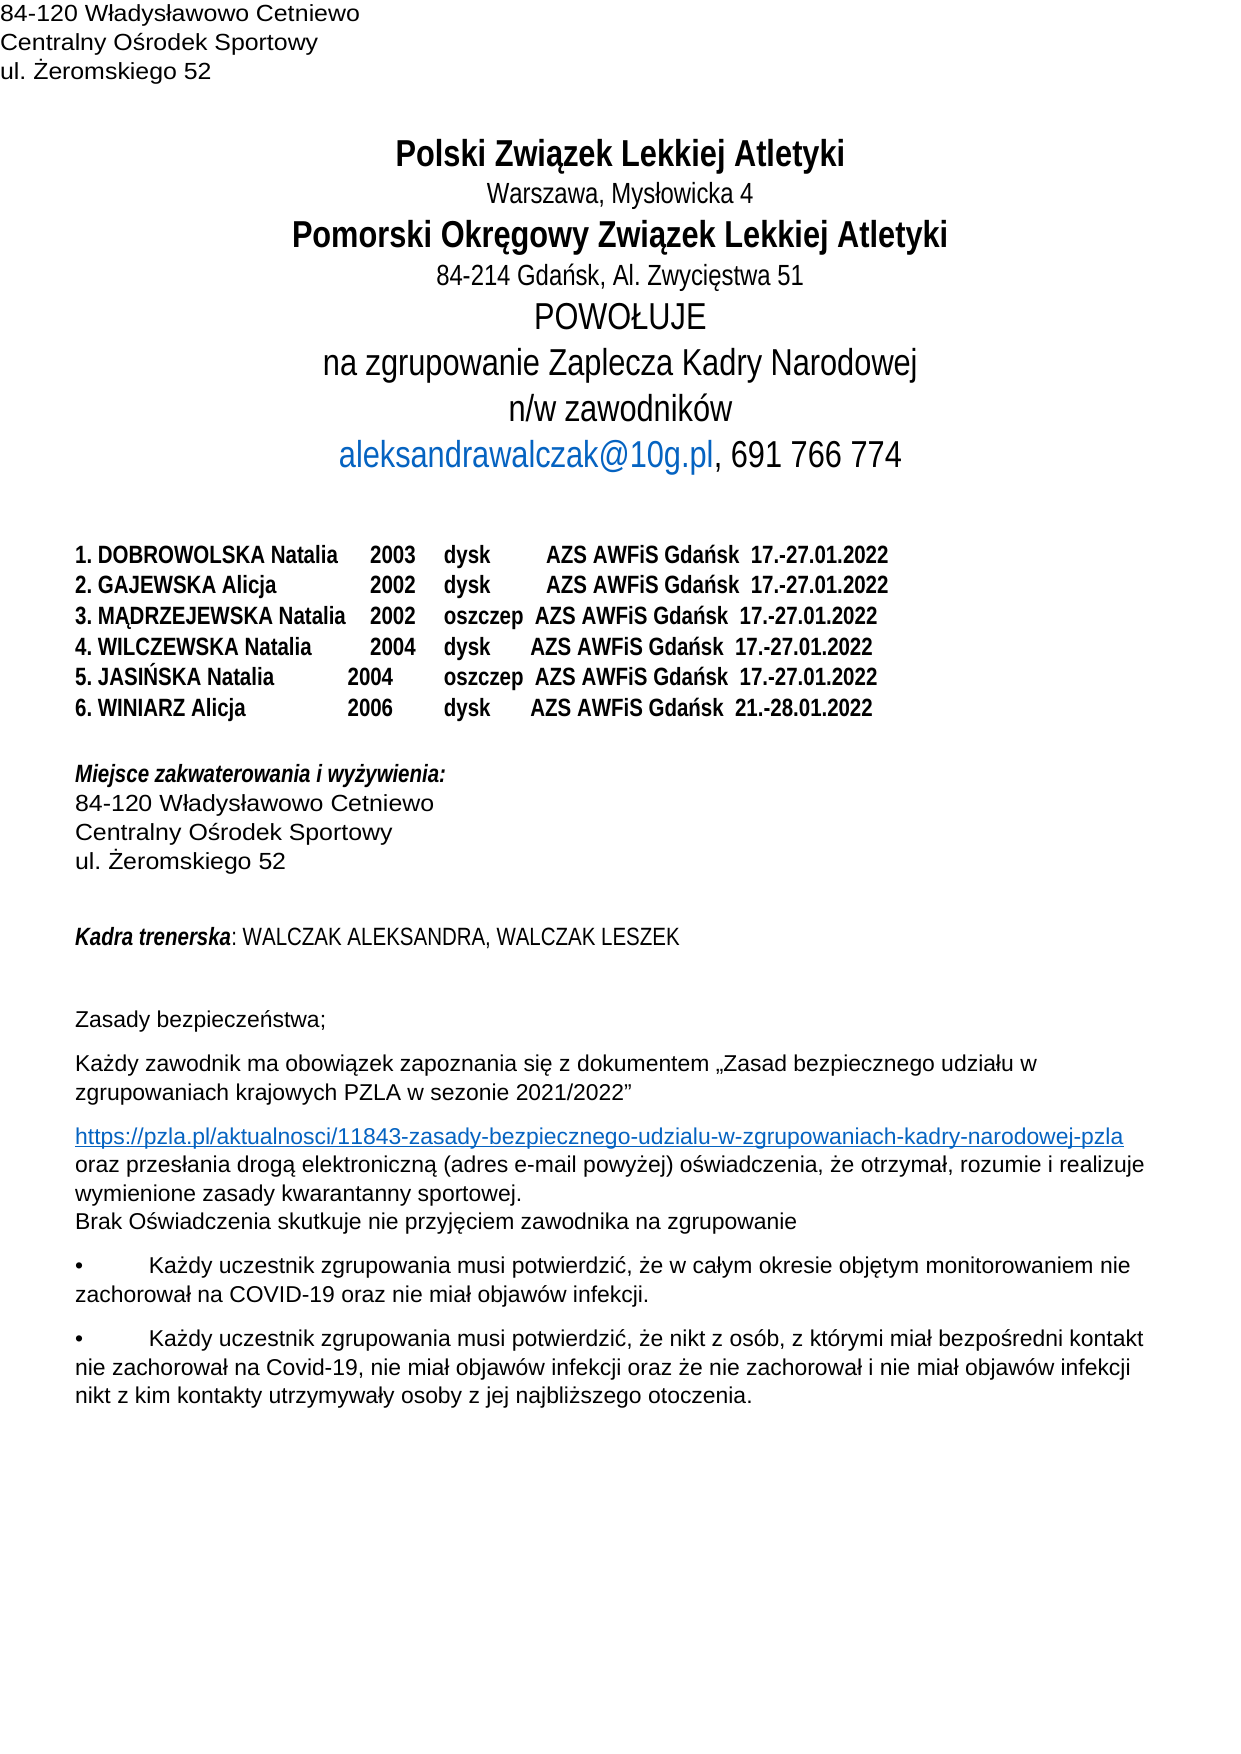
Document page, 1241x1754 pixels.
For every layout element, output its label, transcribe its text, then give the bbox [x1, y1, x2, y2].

text Zasady bezpieczeństwa; [75, 1006, 1165, 1032]
text Polski Związek Lekkiej Atletyki Warszawa, Mysłowicka 4 Pomorski Okręgowy Związek Lekkiej Atletyki 84-214 Gdańsk, Al. Zwycięstwa 51 POWOŁUJE na zgrupowanie Zaplecza Kadry Narodowej n/w zawodników aleksandrawalczak@10g.pl, 691 766 774 [75, 75, 1165, 475]
text https://pzla.pl/aktualnosci/11843-zasady-bezpiecznego-udzialu-w-zgrupowaniach-kadry-narodowej-pzla oraz przesłania drogą elektroniczną (adres e-mail powyżej) oświadczenia, że otrzymał, rozumie i realizuje wymienione zasady kwarantanny sportowej. Brak Oświadczenia skutkuje nie przyjęciem zawodnika na zgrupowanie [75, 1123, 1165, 1234]
text • Każdy uczestnik zgrupowania musi potwierdzić, że nikt z osób, z którymi miał bezpośredni kontakt nie zachorował na Covid-19, nie miał objawów infekcji oraz że nie zachorował i nie miał objawów infekcji nikt z kim kontakty utrzymywały osoby z jej najbliższego otoczenia. [75, 1325, 1165, 1408]
text 1. DOBROWOLSKA Natalia 2003 dysk AZS AWFiS Gdańsk 17.-27.01.2022 [75, 494, 1165, 568]
text 5. JASIŃSKA Natalia 2004 oszczep AZS AWFiS Gdańsk 17.-27.01.2022 [75, 662, 1165, 691]
text Każdy zawodnik ma obowiązek zapoznania się z dokumentem „Zasad bezpiecznego udziału w zgrupowaniach krajowych PZLA w sezonie 2021/2022” [75, 1050, 1165, 1105]
text 2. GAJEWSKA Alicja 2002 dysk AZS AWFiS Gdańsk 17.-27.01.2022 [75, 570, 1165, 599]
text 3. MĄDRZEJEWSKA Natalia 2002 oszczep AZS AWFiS Gdańsk 17.-27.01.2022 [75, 601, 1165, 629]
text 4. WILCZEWSKA Natalia 2004 dysk AZS AWFiS Gdańsk 17.-27.01.2022 [75, 631, 1165, 660]
text 6. WINIARZ Alicja 2006 dysk AZS AWFiS Gdańsk 21.-28.01.2022 [75, 693, 1165, 721]
text • Każdy uczestnik zgrupowania musi potwierdzić, że w całym okresie objętym monitorowaniem nie zachorował na COVID-19 oraz nie miał objawów infekcji. [75, 1252, 1165, 1307]
text Miejsce zakwaterowania i wyżywienia: Kadra trenerska: WALCZAK ALEKSANDRA, WALCZAK LESZEK [75, 759, 1165, 951]
